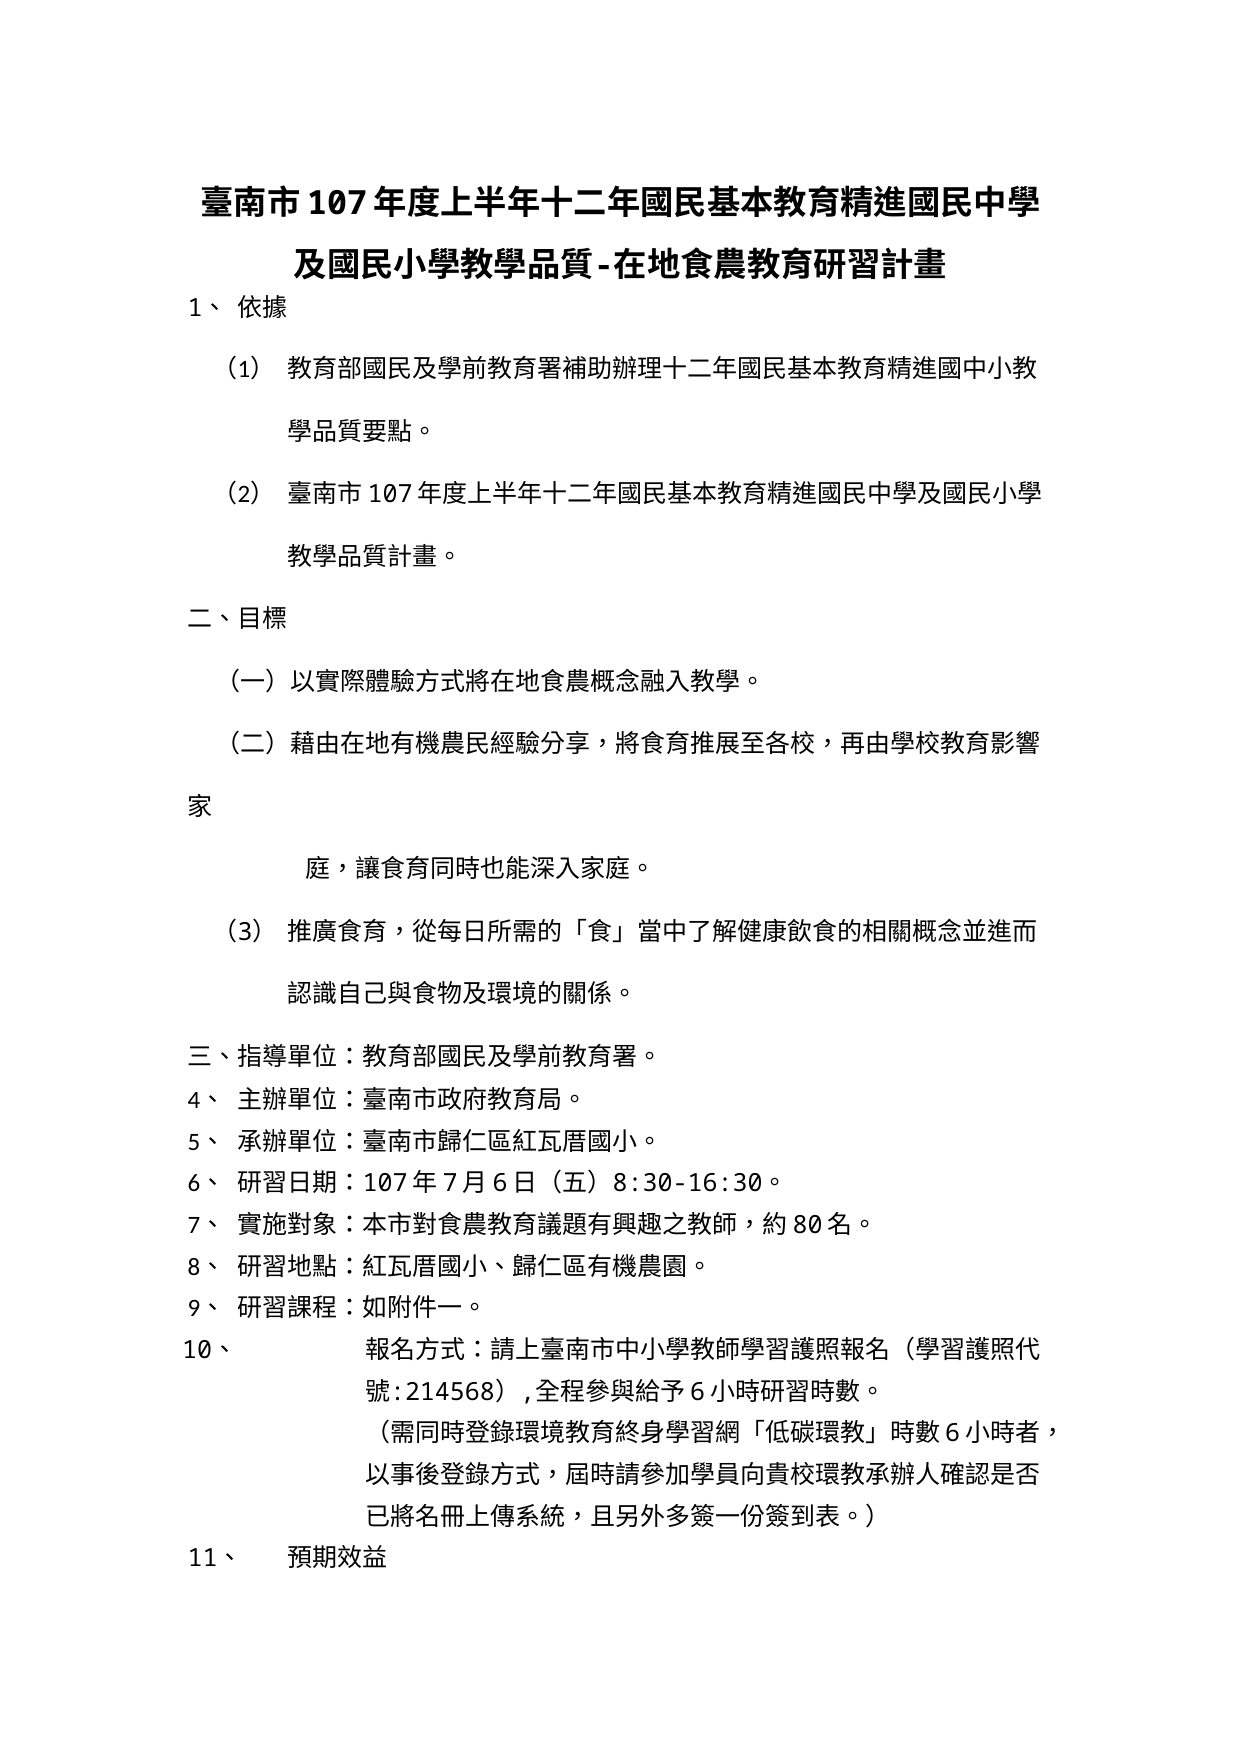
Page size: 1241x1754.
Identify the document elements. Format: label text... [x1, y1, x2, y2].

text 臺南市107年度上半年十二年國民基本教育精進國民中學及國民小學教學品質-在地食農教育研習計畫 [187, 158, 1053, 283]
list 臺南市107年度上半年十二年國民基本教育精進國民中學及國民小學教學品質計畫。 [212, 450, 1053, 575]
list 實施對象：本市對食農教育議題有興趣之教師，約80名。 [187, 1200, 1053, 1242]
list 主辦單位：臺南市政府教育局。 [187, 1075, 1053, 1117]
text （需同時登錄環境教育終身學習網「低碳環教」時數6小時者，以事後登錄方式，屆時請參加學員向貴校環教承辦人確認是否已將名冊上傳系統，且另外多簽一份簽到表。） [365, 1408, 1053, 1533]
list 研習地點：紅瓦厝國小、歸仁區有機農園。 [187, 1242, 1053, 1283]
text 庭，讓食育同時也能深入家庭。 [187, 825, 1053, 887]
list 承辦單位：臺南市歸仁區紅瓦厝國小。 [187, 1117, 1053, 1158]
text 三、指導單位：教育部國民及學前教育署。 [187, 1012, 1053, 1075]
text （一）以實際體驗方式將在地食農概念融入教學。 [187, 637, 1053, 700]
list 報名方式：請上臺南市中小學教師學習護照報名（學習護照代號:214568）,全程參與給予6小時研習時數。 [182, 1325, 1053, 1408]
list 研習日期：107年7月6日（五）8:30-16:30。 [187, 1158, 1053, 1200]
text 二、目標 [187, 575, 1053, 637]
list 依據 [187, 283, 1053, 325]
list 推廣食育，從每日所需的「食」當中了解健康飲食的相關概念並進而認識自己與食物及環境的關係。 [212, 887, 1053, 1012]
text （二）藉由在地有機農民經驗分享，將食育推展至各校，再由學校教育影響家 [187, 700, 1053, 825]
list 預期效益 [187, 1533, 1053, 1575]
list 研習課程：如附件一。 [187, 1283, 1053, 1325]
list 教育部國民及學前教育署補助辦理十二年國民基本教育精進國中小教學品質要點。 [212, 325, 1053, 450]
